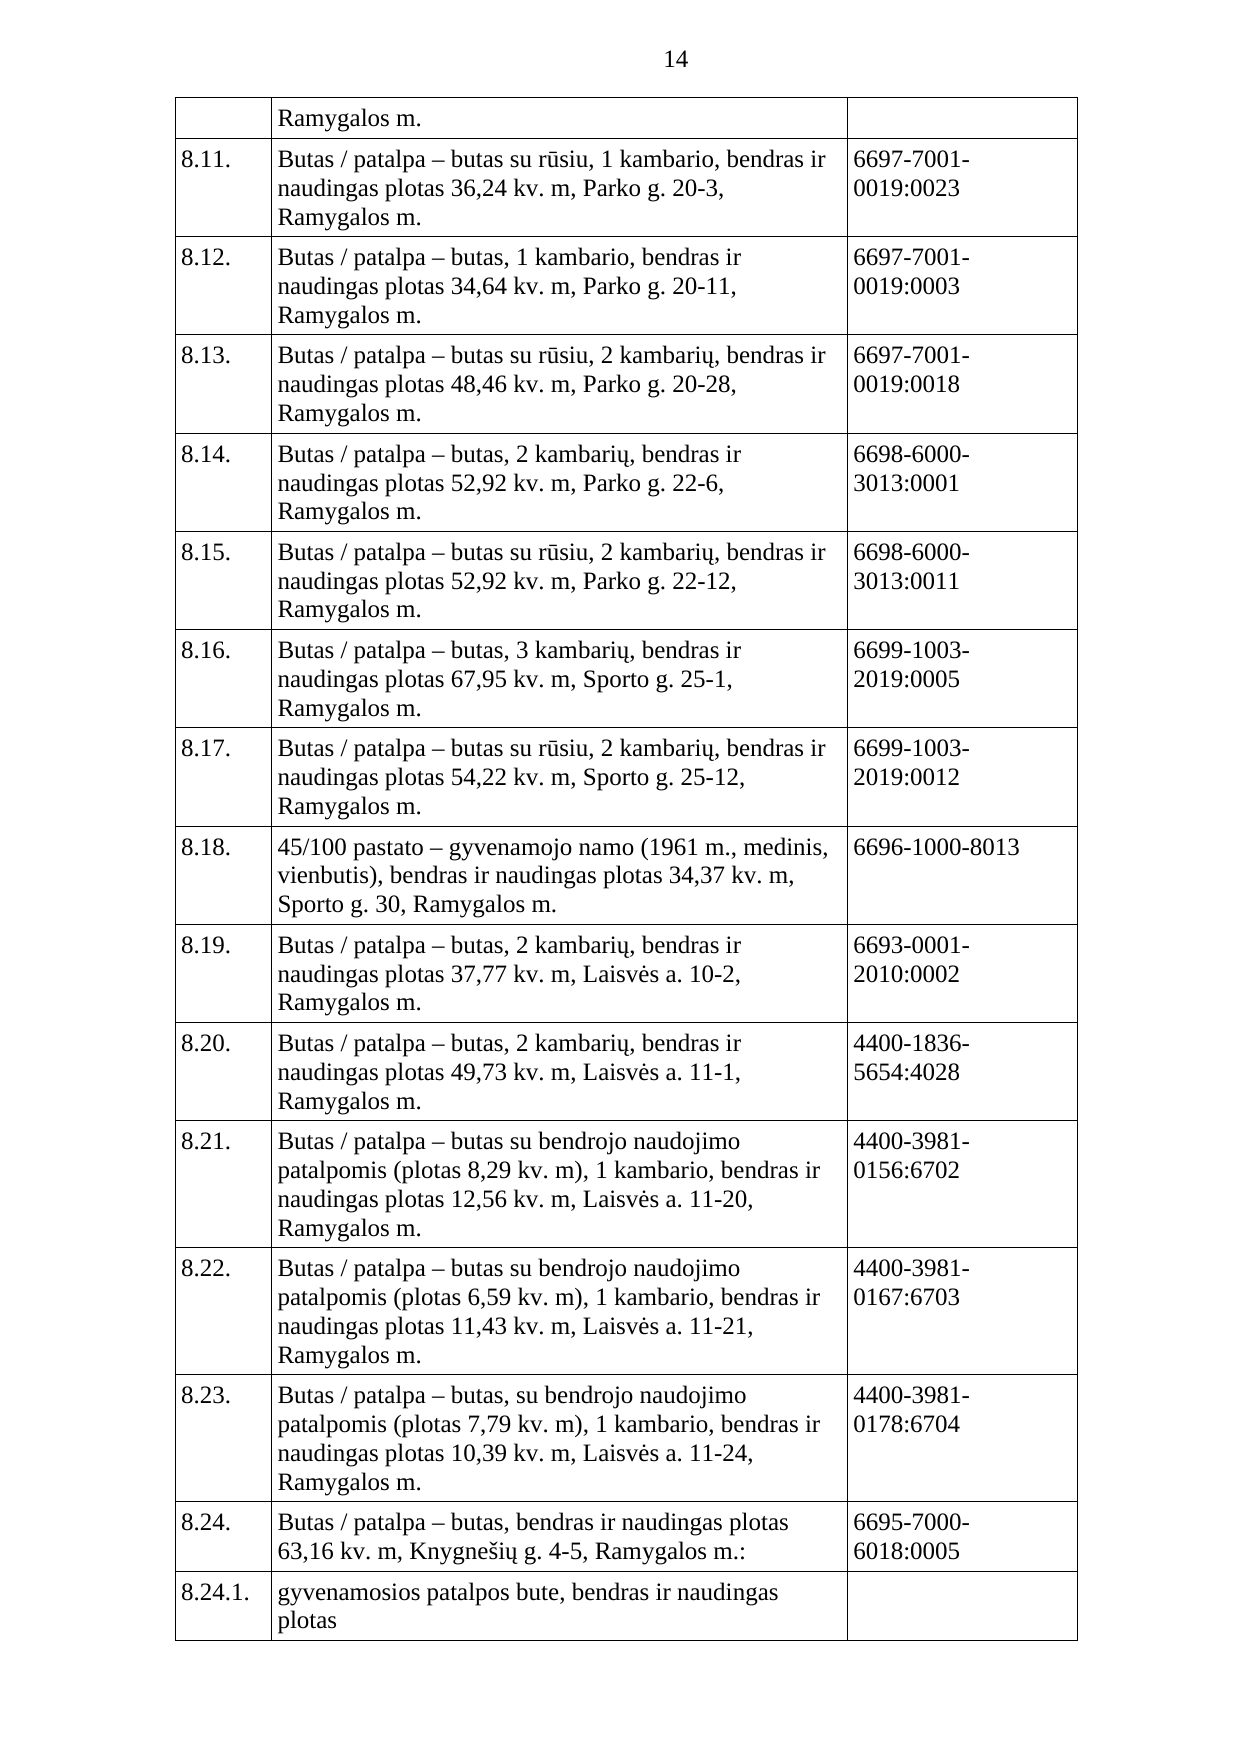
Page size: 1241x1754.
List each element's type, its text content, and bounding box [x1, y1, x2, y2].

table_cell 6697-7001-0019:0018 [848, 335, 1077, 433]
table_cell 45/100 pastato – gyvenamojo namo (1961 m., medinis, vienbutis), bendras ir naudingas plotas 34,37 kv. m, Sporto g. 30, Ramygalos m. [272, 827, 847, 924]
table_cell [848, 1572, 1077, 1640]
table_cell Butas / patalpa – butas, bendras ir naudingas plotas 63,16 kv. m, Knygnešių g. 4-5, Ramygalos m.: [272, 1502, 847, 1571]
table_cell 8.20. [176, 1023, 271, 1120]
table_cell 4400-3981-0156:6702 [848, 1121, 1077, 1247]
table_cell 8.21. [176, 1121, 271, 1247]
table_cell 6697-7001-0019:0003 [848, 237, 1077, 334]
table_cell Ramygalos m. [272, 98, 847, 138]
table_cell 8.22. [176, 1248, 271, 1374]
table_cell 8.23. [176, 1375, 271, 1501]
table_cell 8.15. [176, 532, 271, 629]
table_cell 6698-6000-3013:0001 [848, 434, 1077, 531]
table_cell 8.18. [176, 827, 271, 924]
table_cell 8.11. [176, 139, 271, 236]
table_cell 4400-3981-0178:6704 [848, 1375, 1077, 1501]
table_cell Butas / patalpa – butas, su bendrojo naudojimo patalpomis (plotas 7,79 kv. m), 1 kambario, bendras ir naudingas plotas 10,39 kv. m, Laisvės a. 11-24, Ramygalos m. [272, 1375, 847, 1501]
table_cell Butas / patalpa – butas su bendrojo naudojimo patalpomis (plotas 6,59 kv. m), 1 kambario, bendras ir naudingas plotas 11,43 kv. m, Laisvės a. 11-21, Ramygalos m. [272, 1248, 847, 1374]
table_cell 8.17. [176, 728, 271, 826]
table_cell Butas / patalpa – butas, 2 kambarių, bendras ir naudingas plotas 49,73 kv. m, Laisvės a. 11-1, Ramygalos m. [272, 1023, 847, 1120]
table_cell Butas / patalpa – butas su bendrojo naudojimo patalpomis (plotas 8,29 kv. m), 1 kambario, bendras ir naudingas plotas 12,56 kv. m, Laisvės a. 11-20, Ramygalos m. [272, 1121, 847, 1247]
table_cell Butas / patalpa – butas, 2 kambarių, bendras ir naudingas plotas 37,77 kv. m, Laisvės a. 10-2, Ramygalos m. [272, 925, 847, 1022]
table_cell 6696-1000-8013 [848, 827, 1077, 924]
table_cell Butas / patalpa – butas su rūsiu, 2 kambarių, bendras ir naudingas plotas 48,46 kv. m, Parko g. 20-28, Ramygalos m. [272, 335, 847, 433]
table_cell gyvenamosios patalpos bute, bendras ir naudingas plotas [272, 1572, 847, 1640]
table_cell 8.19. [176, 925, 271, 1022]
table_cell 8.24.1. [176, 1572, 271, 1640]
table_cell Butas / patalpa – butas su rūsiu, 2 kambarių, bendras ir naudingas plotas 54,22 kv. m, Sporto g. 25-12, Ramygalos m. [272, 728, 847, 826]
table_cell 6699-1003-2019:0005 [848, 630, 1077, 727]
table_cell Butas / patalpa – butas su rūsiu, 2 kambarių, bendras ir naudingas plotas 52,92 kv. m, Parko g. 22-12, Ramygalos m. [272, 532, 847, 629]
table_cell Butas / patalpa – butas, 3 kambarių, bendras ir naudingas plotas 67,95 kv. m, Sporto g. 25-1, Ramygalos m. [272, 630, 847, 727]
table_cell 6693-0001-2010:0002 [848, 925, 1077, 1022]
table_cell 6697-7001-0019:0023 [848, 139, 1077, 236]
table_cell 6695-7000-6018:0005 [848, 1502, 1077, 1571]
table_cell [176, 98, 271, 138]
table_cell 8.14. [176, 434, 271, 531]
table_cell 4400-3981-0167:6703 [848, 1248, 1077, 1374]
table_cell [848, 98, 1077, 138]
table_cell 6698-6000-3013:0011 [848, 532, 1077, 629]
table_cell 6699-1003-2019:0012 [848, 728, 1077, 826]
table_cell 8.12. [176, 237, 271, 334]
table_cell 4400-1836-5654:4028 [848, 1023, 1077, 1120]
table_cell Butas / patalpa – butas su rūsiu, 1 kambario, bendras ir naudingas plotas 36,24 kv. m, Parko g. 20-3, Ramygalos m. [272, 139, 847, 236]
table_cell 8.13. [176, 335, 271, 433]
table_cell Butas / patalpa – butas, 1 kambario, bendras ir naudingas plotas 34,64 kv. m, Parko g. 20-11, Ramygalos m. [272, 237, 847, 334]
table_cell 8.24. [176, 1502, 271, 1571]
table_cell Butas / patalpa – butas, 2 kambarių, bendras ir naudingas plotas 52,92 kv. m, Parko g. 22-6, Ramygalos m. [272, 434, 847, 531]
table_cell 8.16. [176, 630, 271, 727]
